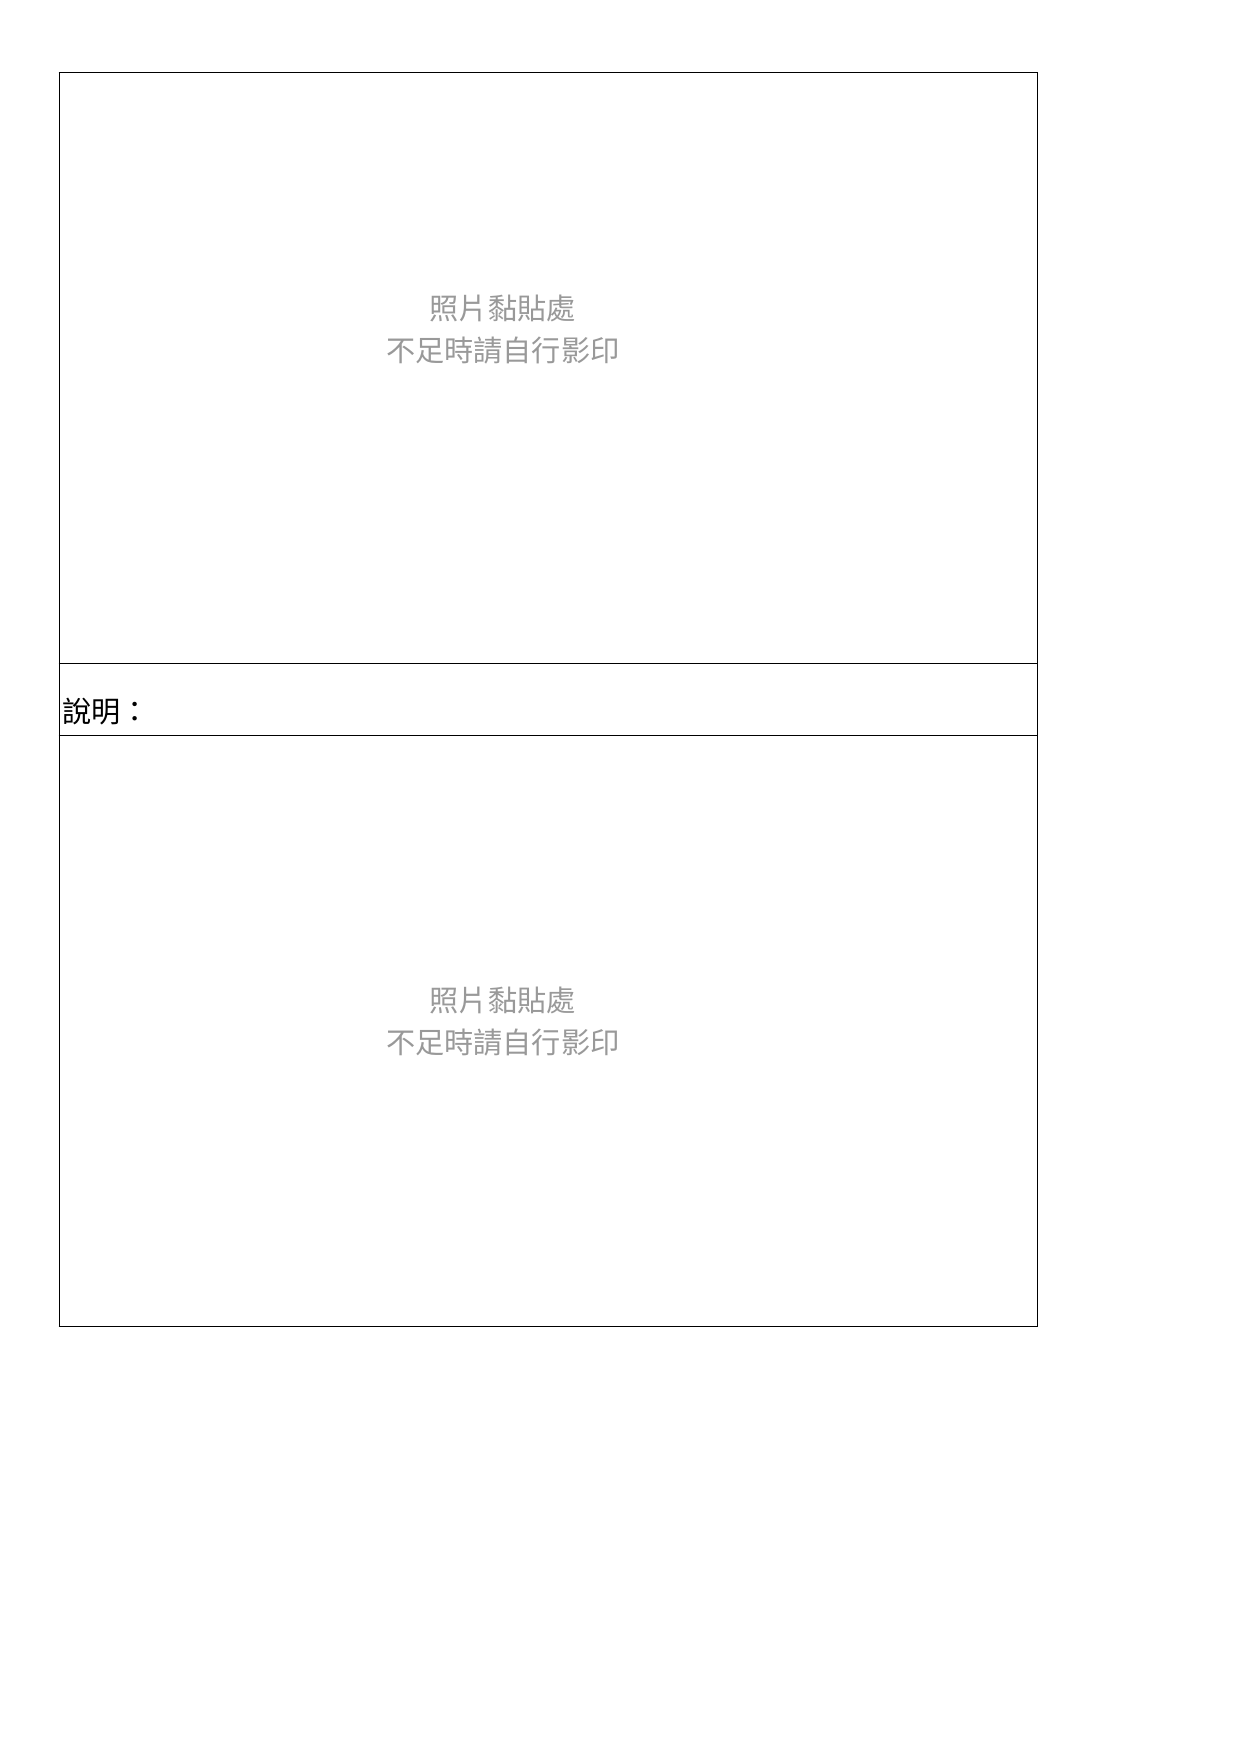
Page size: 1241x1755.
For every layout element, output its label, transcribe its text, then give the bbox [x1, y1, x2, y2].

table_cell [60, 736, 1037, 1326]
table_cell 說明： [60, 664, 1037, 735]
table_cell [60, 73, 1037, 663]
